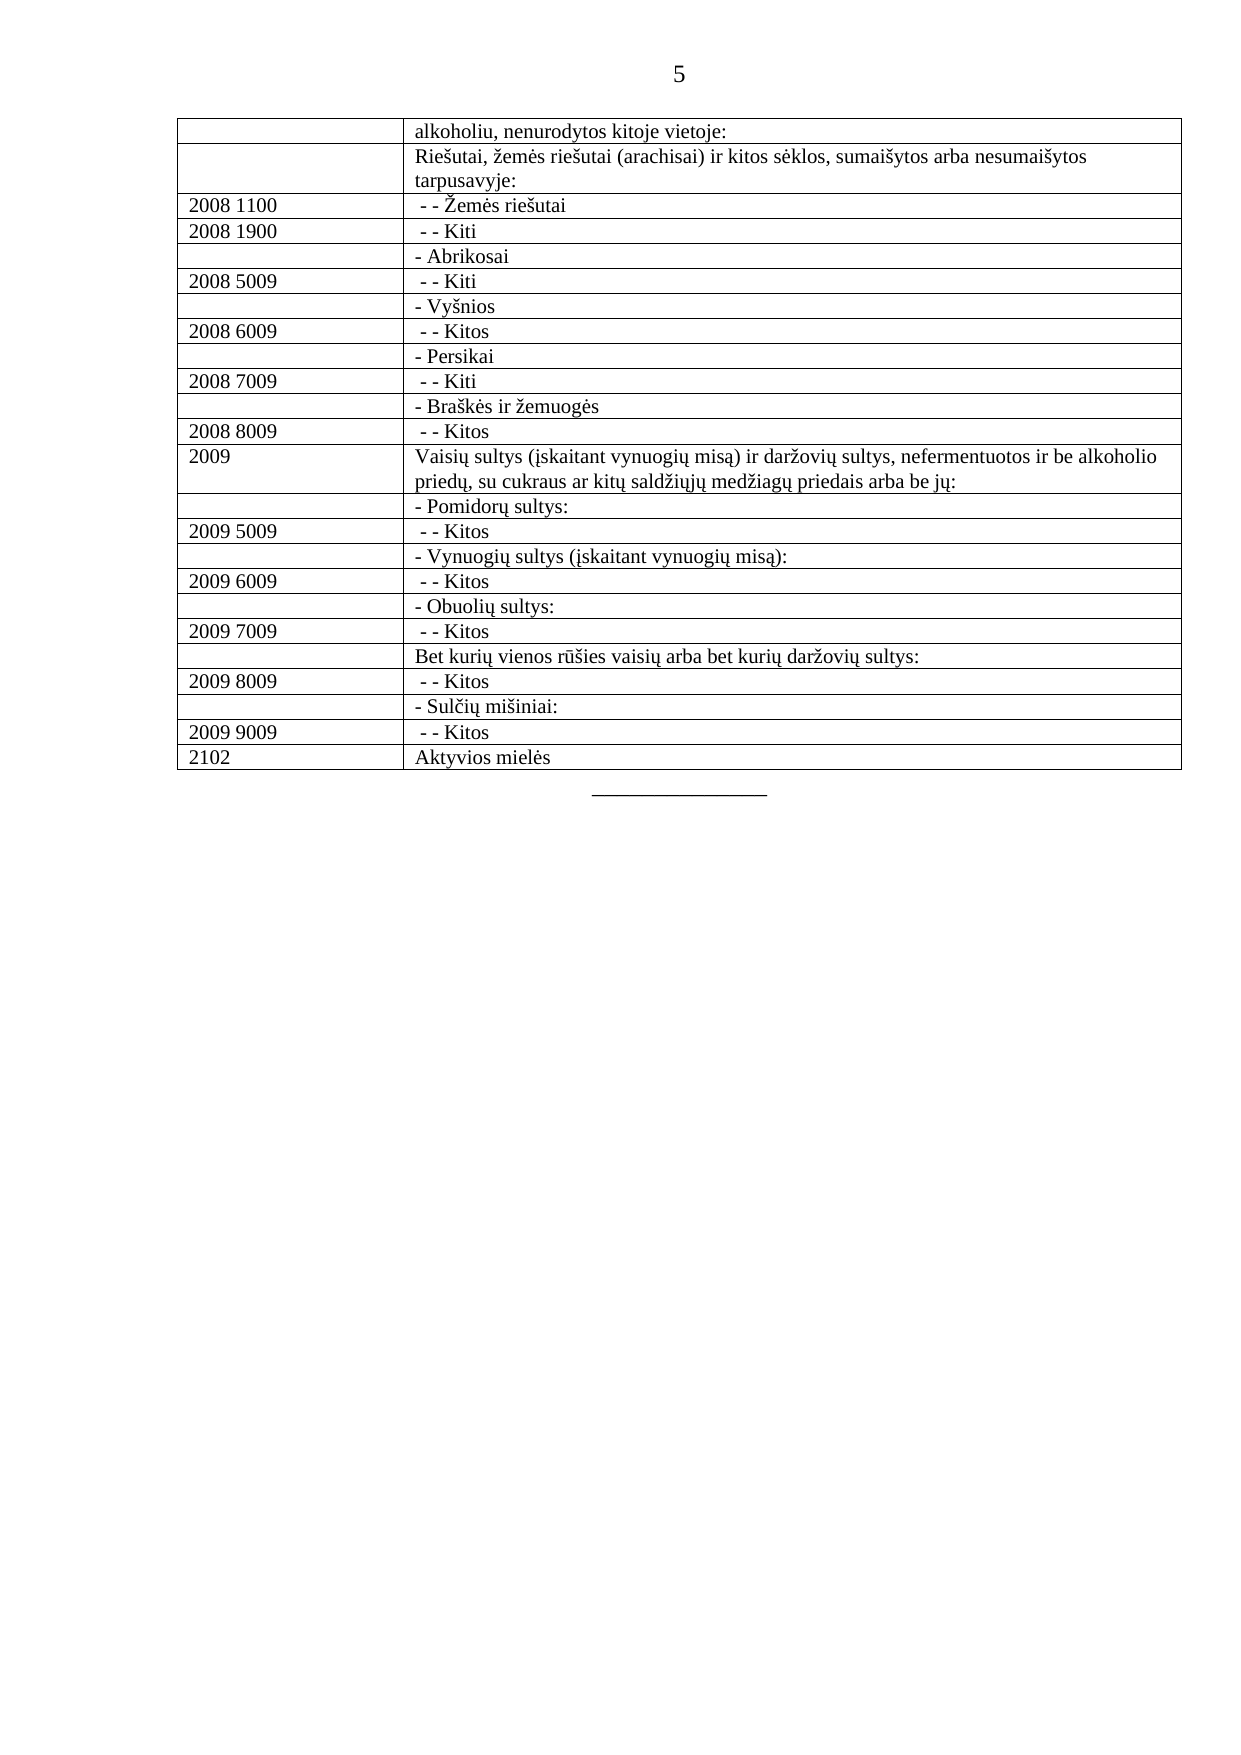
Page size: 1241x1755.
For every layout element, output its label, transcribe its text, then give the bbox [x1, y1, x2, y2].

table_cell 2009 [178, 445, 403, 493]
table_cell Vaisių sultys (įskaitant vynuogių misą) ir daržovių sultys, nefermentuotos ir be alkoholio priedų, su cukraus ar kitų saldžiųjų medžiagų priedais arba be jų: [404, 445, 1181, 493]
table_cell 2008 1900 [178, 219, 403, 243]
table_cell - Obuolių sultys: [404, 594, 1181, 618]
table_cell [178, 244, 403, 268]
table_cell 2008 6009 [178, 319, 403, 343]
table_cell [178, 344, 403, 368]
table_cell [178, 644, 403, 668]
table_cell - Abrikosai [404, 244, 1181, 268]
table_cell 2008 8009 [178, 419, 403, 443]
table_cell Riešutai, žemės riešutai (arachisai) ir kitos sėklos, sumaišytos arba nesumaišytos tarpusavyje: [404, 144, 1181, 192]
table_cell - - Kitos [404, 669, 1181, 693]
table_cell 2102 [178, 745, 403, 769]
table_cell 2009 7009 [178, 619, 403, 643]
table_cell 2009 9009 [178, 720, 403, 744]
table_cell [178, 144, 403, 192]
table_cell 2009 8009 [178, 669, 403, 693]
table_cell - Sulčių mišiniai: [404, 695, 1181, 718]
table_cell 2008 1100 [178, 194, 403, 217]
table_cell - - Kitos [404, 519, 1181, 543]
table_cell 2008 5009 [178, 269, 403, 293]
table_cell 2009 6009 [178, 569, 403, 593]
table_cell [178, 494, 403, 518]
table_cell [178, 394, 403, 418]
table_cell Bet kurių vienos rūšies vaisių arba bet kurių daržovių sultys: [404, 644, 1181, 668]
table_cell - - Kiti [404, 219, 1181, 243]
table_cell [178, 119, 403, 143]
table_cell - - Kiti [404, 369, 1181, 393]
table_cell 2008 7009 [178, 369, 403, 393]
table_cell - - Kitos [404, 569, 1181, 593]
table_cell - - Kitos [404, 319, 1181, 343]
table_cell [178, 594, 403, 618]
table_cell [178, 695, 403, 718]
table_cell 2009 5009 [178, 519, 403, 543]
table_cell - Vyšnios [404, 294, 1181, 318]
table_cell alkoholiu, nenurodytos kitoje vietoje: [404, 119, 1181, 143]
table_cell Aktyvios mielės [404, 745, 1181, 769]
table_cell - - Žemės riešutai [404, 194, 1181, 217]
table_cell - Vynuogių sultys (įskaitant vynuogių misą): [404, 544, 1181, 568]
table_cell - - Kiti [404, 269, 1181, 293]
table_cell - - Kitos [404, 720, 1181, 744]
table_cell [178, 544, 403, 568]
table_cell - - Kitos [404, 419, 1181, 443]
table_cell - Braškės ir žemuogės [404, 394, 1181, 418]
table_cell - Pomidorų sultys: [404, 494, 1181, 518]
text ______________ [177, 770, 1181, 798]
table_cell - Persikai [404, 344, 1181, 368]
table_cell [178, 294, 403, 318]
table_cell - - Kitos [404, 619, 1181, 643]
